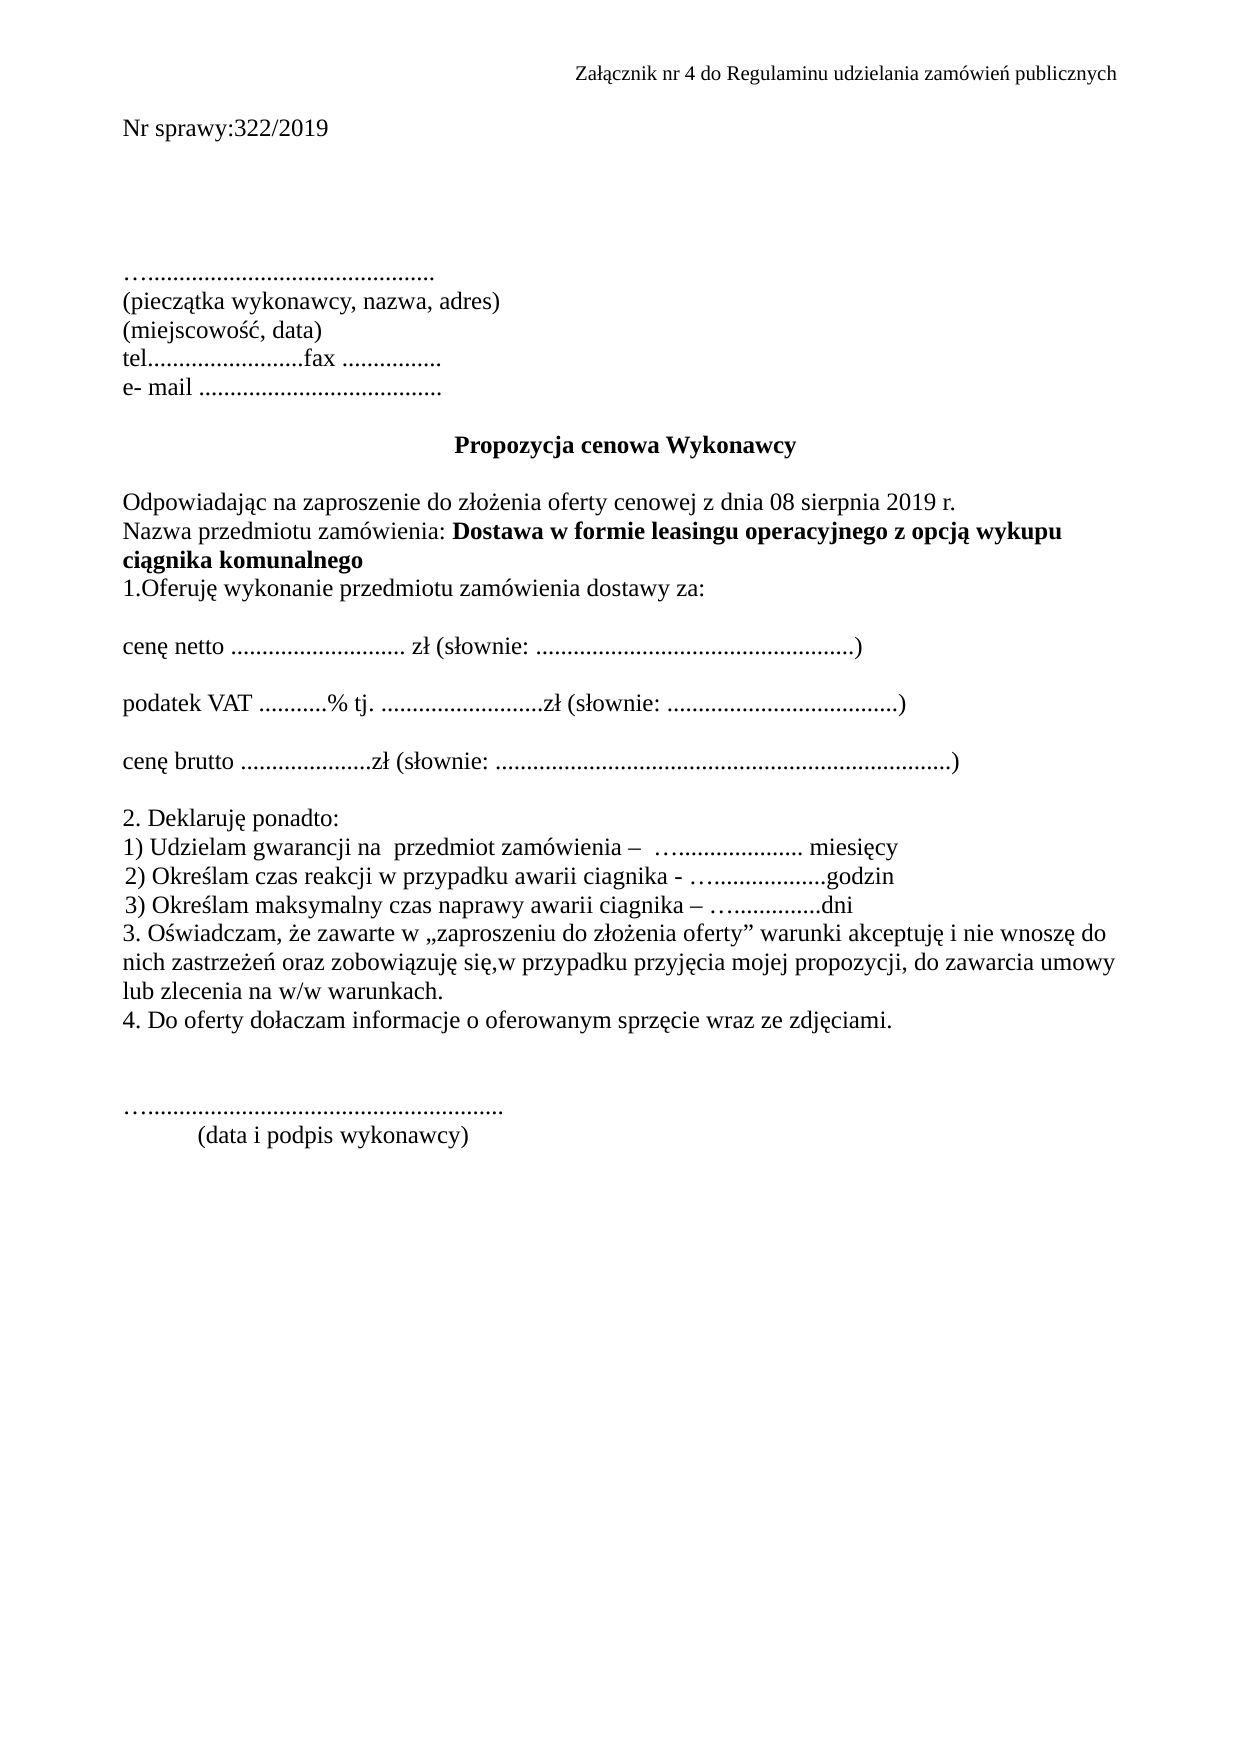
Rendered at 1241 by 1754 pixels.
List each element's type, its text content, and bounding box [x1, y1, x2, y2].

text Nr sprawy:322/2019 [122, 113, 1122, 142]
text (miejscowość, data) [122, 315, 1122, 343]
text 3. Oświadczam, że zawarte w „zaproszeniu do złożenia oferty” warunki akceptuję i nie wnoszę do nich zastrzeżeń oraz zobowiązuję się,w przypadku przyjęcia mojej propozycji, do zawarcia umowy lub zlecenia na w/w warunkach. [122, 918, 1122, 1005]
text (pieczątka wykonawcy, nazwa, adres) [122, 286, 1122, 315]
text 1.Oferuję wykonanie przedmiotu zamówienia dostawy za: [122, 573, 1122, 602]
text …......................................................... [122, 1091, 1122, 1120]
text e- mail ....................................... [122, 372, 1122, 401]
text tel.........................fax ................ [122, 343, 1122, 372]
text ….............................................. [122, 257, 1122, 286]
text 4. Do oferty dołaczam informacje o oferowanym sprzęcie wraz ze zdjęciami. [122, 1005, 1122, 1033]
text cenę brutto .....................zł (słownie: .........................................................................) [122, 746, 1122, 775]
text 1) Udzielam gwarancji na przedmiot zamówienia – ….................... miesięcy [122, 832, 1122, 861]
text 3) Określam maksymalny czas naprawy awarii ciagnika – …..............dni [118, 890, 1122, 918]
text 2) Określam czas reakcji w przypadku awarii ciagnika - …..................godzin [118, 861, 1122, 890]
text Propozycja cenowa Wykonawcy [122, 430, 1122, 458]
text 2. Deklaruję ponadto: [122, 803, 1122, 832]
text cenę netto ............................ zł (słownie: ...................................................) [122, 631, 1122, 660]
text Nazwa przedmiotu zamówienia: Dostawa w formie leasingu operacyjnego z opcją wykupu ciągnika komunalnego [122, 516, 1122, 573]
text podatek VAT ...........% tj. ..........................zł (słownie: .....................................) [122, 688, 1122, 717]
text Załącznik nr 4 do Regulaminu udzielania zamówień publicznych [122, 61, 1122, 85]
text Odpowiadając na zaproszenie do złożenia oferty cenowej z dnia 08 sierpnia 2019 r. [122, 487, 1122, 516]
list (data i podpis wykonawcy) [160, 1120, 1122, 1148]
